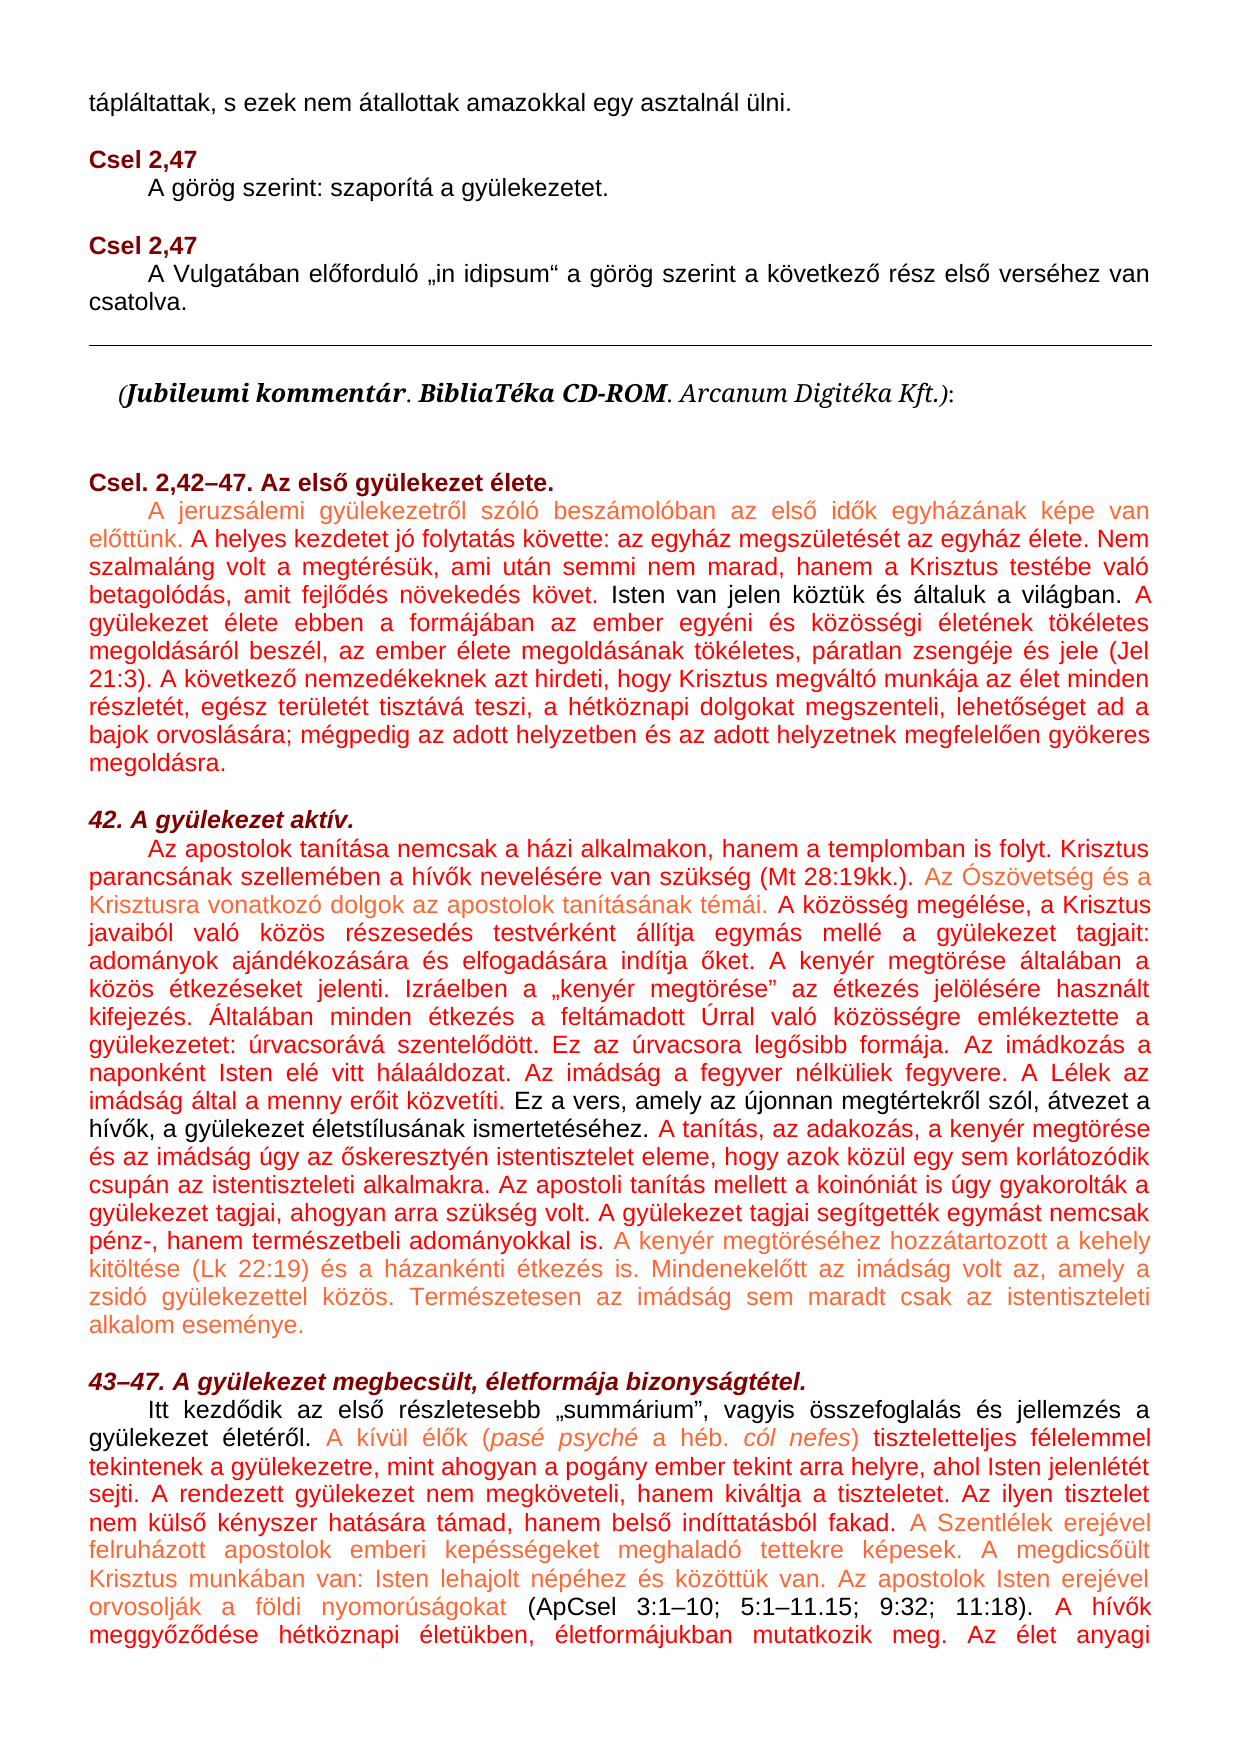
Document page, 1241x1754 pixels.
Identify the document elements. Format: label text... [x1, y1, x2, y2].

text Csel. 2,42–47. Az első gyülekezet élete. [88, 468, 1152, 497]
text (Jubileumi kommentár. BibliaTéka CD-ROM. Arcanum Digitéka Kft.): [88, 346, 1152, 439]
text tápláltattak, s ezek nem átallottak amazokkal egy asztalnál ülni. [88, 88, 1152, 117]
text A görög szerint: szaporítá a gyülekezetet. [88, 174, 1152, 202]
text A Vulgatában előforduló „in idipsum“ a görög szerint a következő rész első verséhez van csatolva. [88, 259, 1152, 316]
text 42. A gyülekezet aktív. [88, 806, 1152, 834]
text 43–47. A gyülekezet megbecsült, életformája bizonyságtétel. [88, 1368, 1152, 1396]
text Itt kezdődik az első részletesebb „summárium”, vagyis összefoglalás és jellemzés a gyülekezet életéről. A kívül élők (pasé psyché a héb. cól nefes) tiszteletteljes félelemmel tekintenek a gyülekezetre, mint ahogyan a pogány ember tekint arra helyre, ahol Isten jelenlétét sejti. A rendezett gyülekezet nem megköveteli, hanem kiváltja a tiszteletet. Az ilyen tisztelet nem külső kényszer hatására támad, hanem belső indíttatásból fakad. A Szentlélek erejével felruházott apostolok emberi kepésségeket meghaladó tettekre képesek. A megdicsőült Krisztus munkában van: Isten lehajolt népéhez és közöttük van. Az apostolok Isten erejével orvosolják a földi nyomorúságokat (ApCsel 3:1–10; 5:1–11.15; 9:32; 11:18). A hívők meggyőződése hétköznapi életükben, életformájukban mutatkozik meg. Az élet anyagi [88, 1396, 1152, 1648]
text Az apostolok tanítása nemcsak a házi alkalmakon, hanem a templomban is folyt. Krisztus parancsának szellemében a hívők nevelésére van szükség (Mt 28:19kk.). Az Ószövetség és a Krisztusra vonatkozó dolgok az apostolok tanításának témái. A közösség megélése, a Krisztus javaiból való közös részesedés testvérként állítja egymás mellé a gyülekezet tagjait: adományok ajándékozására és elfogadására indítja őket. A kenyér megtörése általában a közös étkezéseket jelenti. Izráelben a „kenyér megtörése” az étkezés jelölésére használt kifejezés. Általában minden étkezés a feltámadott Úrral való közösségre emlékeztette a gyülekezetet: úrvacsorává szentelődött. Ez az úrvacsora legősibb formája. Az imádkozás a naponként Isten elé vitt hálaáldozat. Az imádság a fegyver nélküliek fegyvere. A Lélek az imádság által a menny erőit közvetíti. Ez a vers, amely az újonnan megtértekről szól, átvezet a hívők, a gyülekezet életstílusának ismertetéséhez. A tanítás, az adakozás, a kenyér megtörése és az imádság úgy az őskeresztyén istentisztelet eleme, hogy azok közül egy sem korlátozódik csupán az istentiszteleti alkalmakra. Az apostoli tanítás mellett a koinóniát is úgy gyakorolták a gyülekezet tagjai, ahogyan arra szükség volt. A gyülekezet tagjai segítgették egymást nemcsak pénz‑, hanem természetbeli adományokkal is. A kenyér megtöréséhez hozzátartozott a kehely kitöltése (Lk 22:19) és a házankénti étkezés is. Mindenekelőtt az imádság volt az, amely a zsidó gyülekezettel közös. Természetesen az imádság sem maradt csak az istentiszteleti alkalom eseménye. [88, 834, 1152, 1339]
text Csel 2,47 [88, 232, 1152, 259]
text A jeruzsálemi gyülekezetről szóló beszámolóban az első idők egyházának képe van előttünk. A helyes kezdetet jó folytatás követte: az egyház megszületését az egyház élete. Nem szalmaláng volt a megtérésük, ami után semmi nem marad, hanem a Krisztus testébe való betagolódás, amit fejlődés növekedés követ. Isten van jelen köztük és általuk a világban. A gyülekezet élete ebben a formájában az ember egyéni és közösségi életének tökéletes megoldásáról beszél, az ember élete megoldásának tökéletes, páratlan zsengéje és jele (Jel 21:3). A következő nemzedékeknek azt hirdeti, hogy Krisztus megváltó munkája az élet minden részletét, egész területét tisztává teszi, a hétköznapi dolgokat megszenteli, lehetőséget ad a bajok orvoslására; mégpedig az adott helyzetben és az adott helyzetnek megfelelően gyökeres megoldásra. [88, 497, 1152, 777]
text Csel 2,47 [88, 146, 1152, 174]
